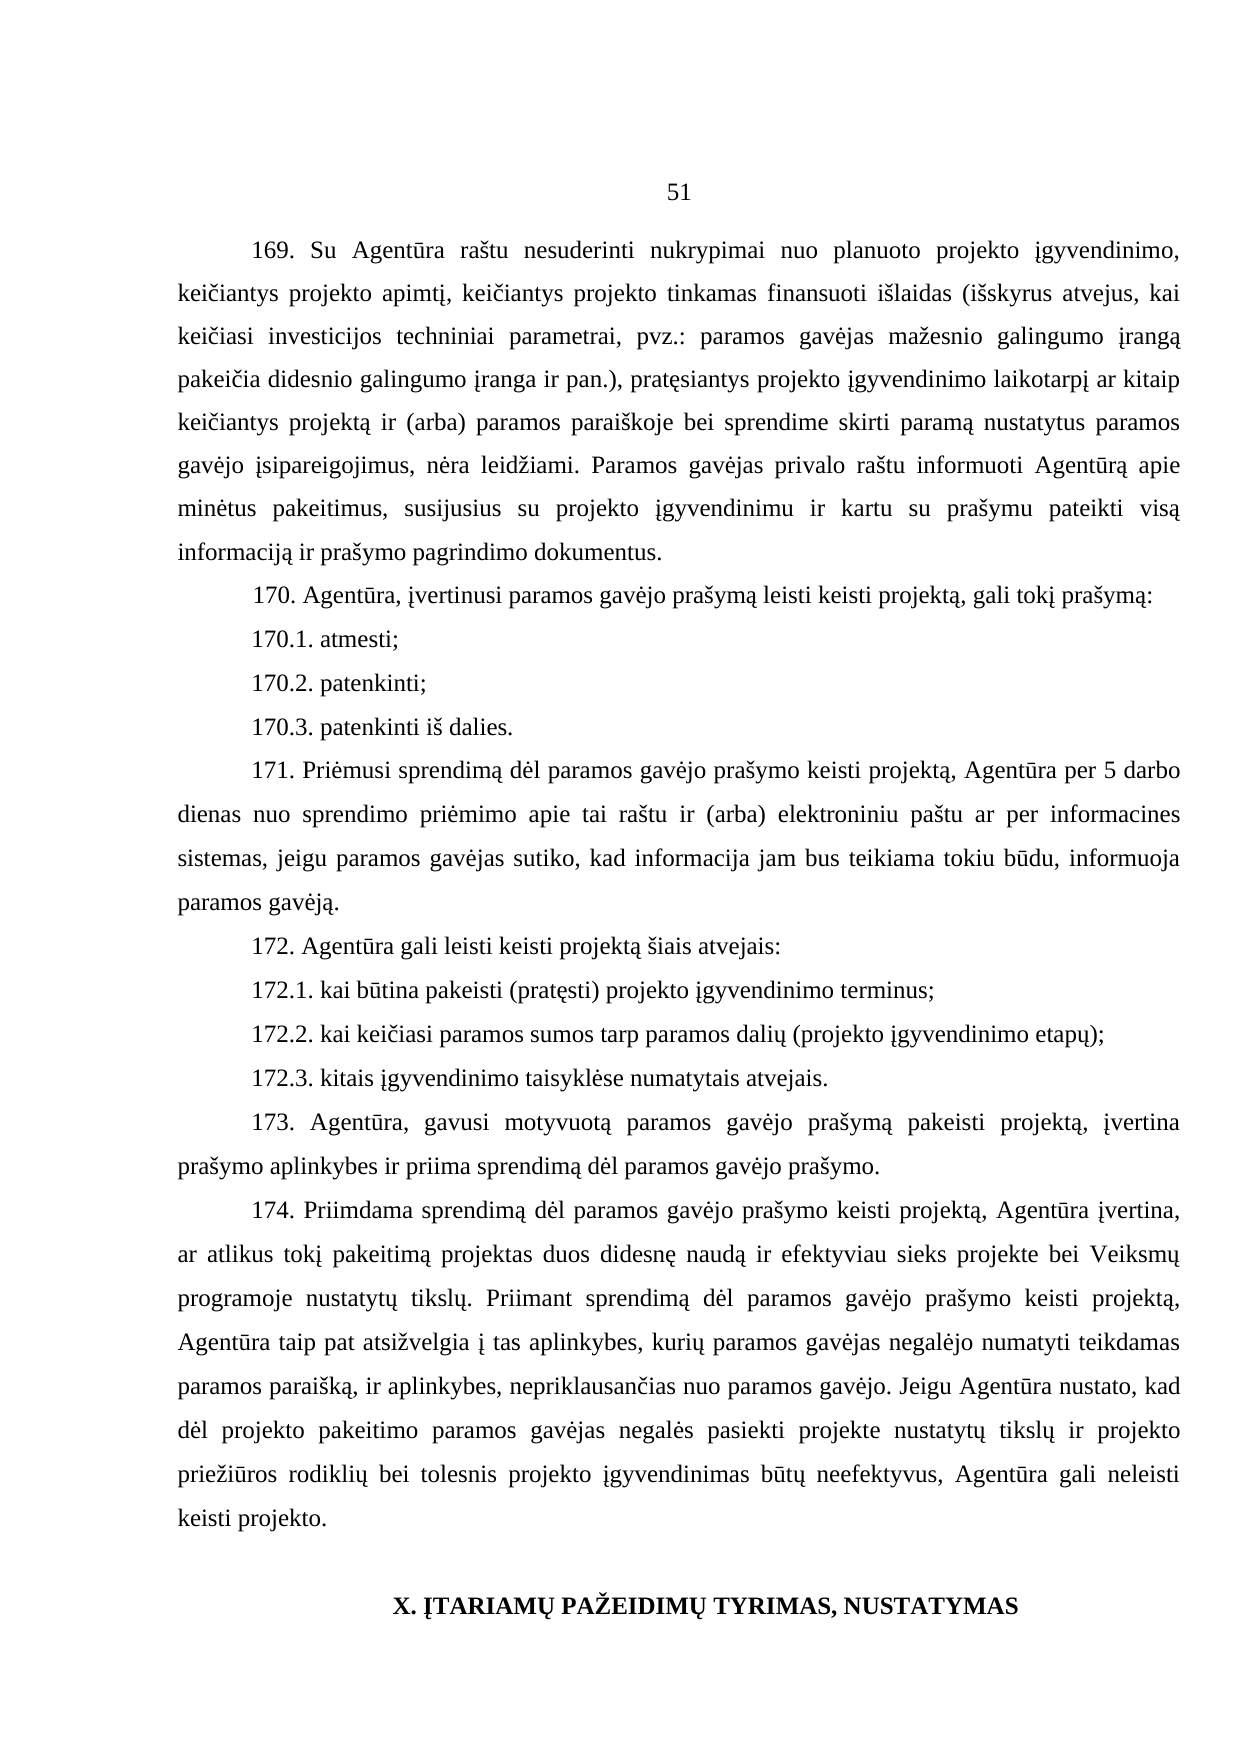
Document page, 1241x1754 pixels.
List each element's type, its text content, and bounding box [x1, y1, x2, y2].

text 171. Priėmusi sprendimą dėl paramos gavėjo prašymo keisti projektą, Agentūra per 5 darbo dienas nuo sprendimo priėmimo apie tai raštu ir (arba) elektroniniu paštu ar per informacines sistemas, jeigu paramos gavėjas sutiko, kad informacija jam bus teikiama tokiu būdu, informuoja paramos gavėją. [177, 756, 1181, 916]
text 172. Agentūra gali leisti keisti projektą šiais atvejais: [177, 931, 1181, 960]
text X. ĮTARIAMŲ PAŽEIDIMŲ TYRIMAS, NUSTATYMAS [177, 1591, 1181, 1619]
text 170. Agentūra, įvertinusi paramos gavėjo prašymą leisti keisti projektą, gali tokį prašymą: [177, 580, 1181, 608]
text 174. Priimdama sprendimą dėl paramos gavėjo prašymo keisti projektą, Agentūra įvertina, ar atlikus tokį pakeitimą projektas duos didesnę naudą ir efektyviau sieks projekte bei Veiksmų programoje nustatytų tikslų. Priimant sprendimą dėl paramos gavėjo prašymo keisti projektą, Agentūra taip pat atsižvelgia į tas aplinkybes, kurių paramos gavėjas negalėjo numatyti teikdamas paramos paraišką, ir aplinkybes, nepriklausančias nuo paramos gavėjo. Jeigu Agentūra nustato, kad dėl projekto pakeitimo paramos gavėjas negalės pasiekti projekte nustatytų tikslų ir projekto priežiūros rodiklių bei tolesnis projekto įgyvendinimas būtų neefektyvus, Agentūra gali neleisti keisti projekto. [177, 1195, 1181, 1532]
text 170.3. patenkinti iš dalies. [177, 712, 1181, 740]
text 172.1. kai būtina pakeisti (pratęsti) projekto įgyvendinimo terminus; [177, 975, 1181, 1004]
text 173. Agentūra, gavusi motyvuotą paramos gavėjo prašymą pakeisti projektą, įvertina prašymo aplinkybes ir priima sprendimą dėl paramos gavėjo prašymo. [177, 1107, 1181, 1180]
text 169. Su Agentūra raštu nesuderinti nukrypimai nuo planuoto projekto įgyvendinimo, keičiantys projekto apimtį, keičiantys projekto tinkamas finansuoti išlaidas (išskyrus atvejus, kai keičiasi investicijos techniniai parametrai, pvz.: paramos gavėjas mažesnio galingumo įrangą pakeičia didesnio galingumo įranga ir pan.), pratęsiantys projekto įgyvendinimo laikotarpį ar kitaip keičiantys projektą ir (arba) paramos paraiškoje bei sprendime skirti paramą nustatytus paramos gavėjo įsipareigojimus, nėra leidžiami. Paramos gavėjas privalo raštu informuoti Agentūrą apie minėtus pakeitimus, susijusius su projekto įgyvendinimu ir kartu su prašymu pateikti visą informaciją ir prašymo pagrindimo dokumentus. [177, 235, 1181, 565]
text 172.2. kai keičiasi paramos sumos tarp paramos dalių (projekto įgyvendinimo etapų); [177, 1019, 1181, 1048]
text 170.2. patenkinti; [177, 668, 1181, 696]
text 172.3. kitais įgyvendinimo taisyklėse numatytais atvejais. [177, 1063, 1181, 1092]
text 170.1. atmesti; [177, 624, 1181, 652]
